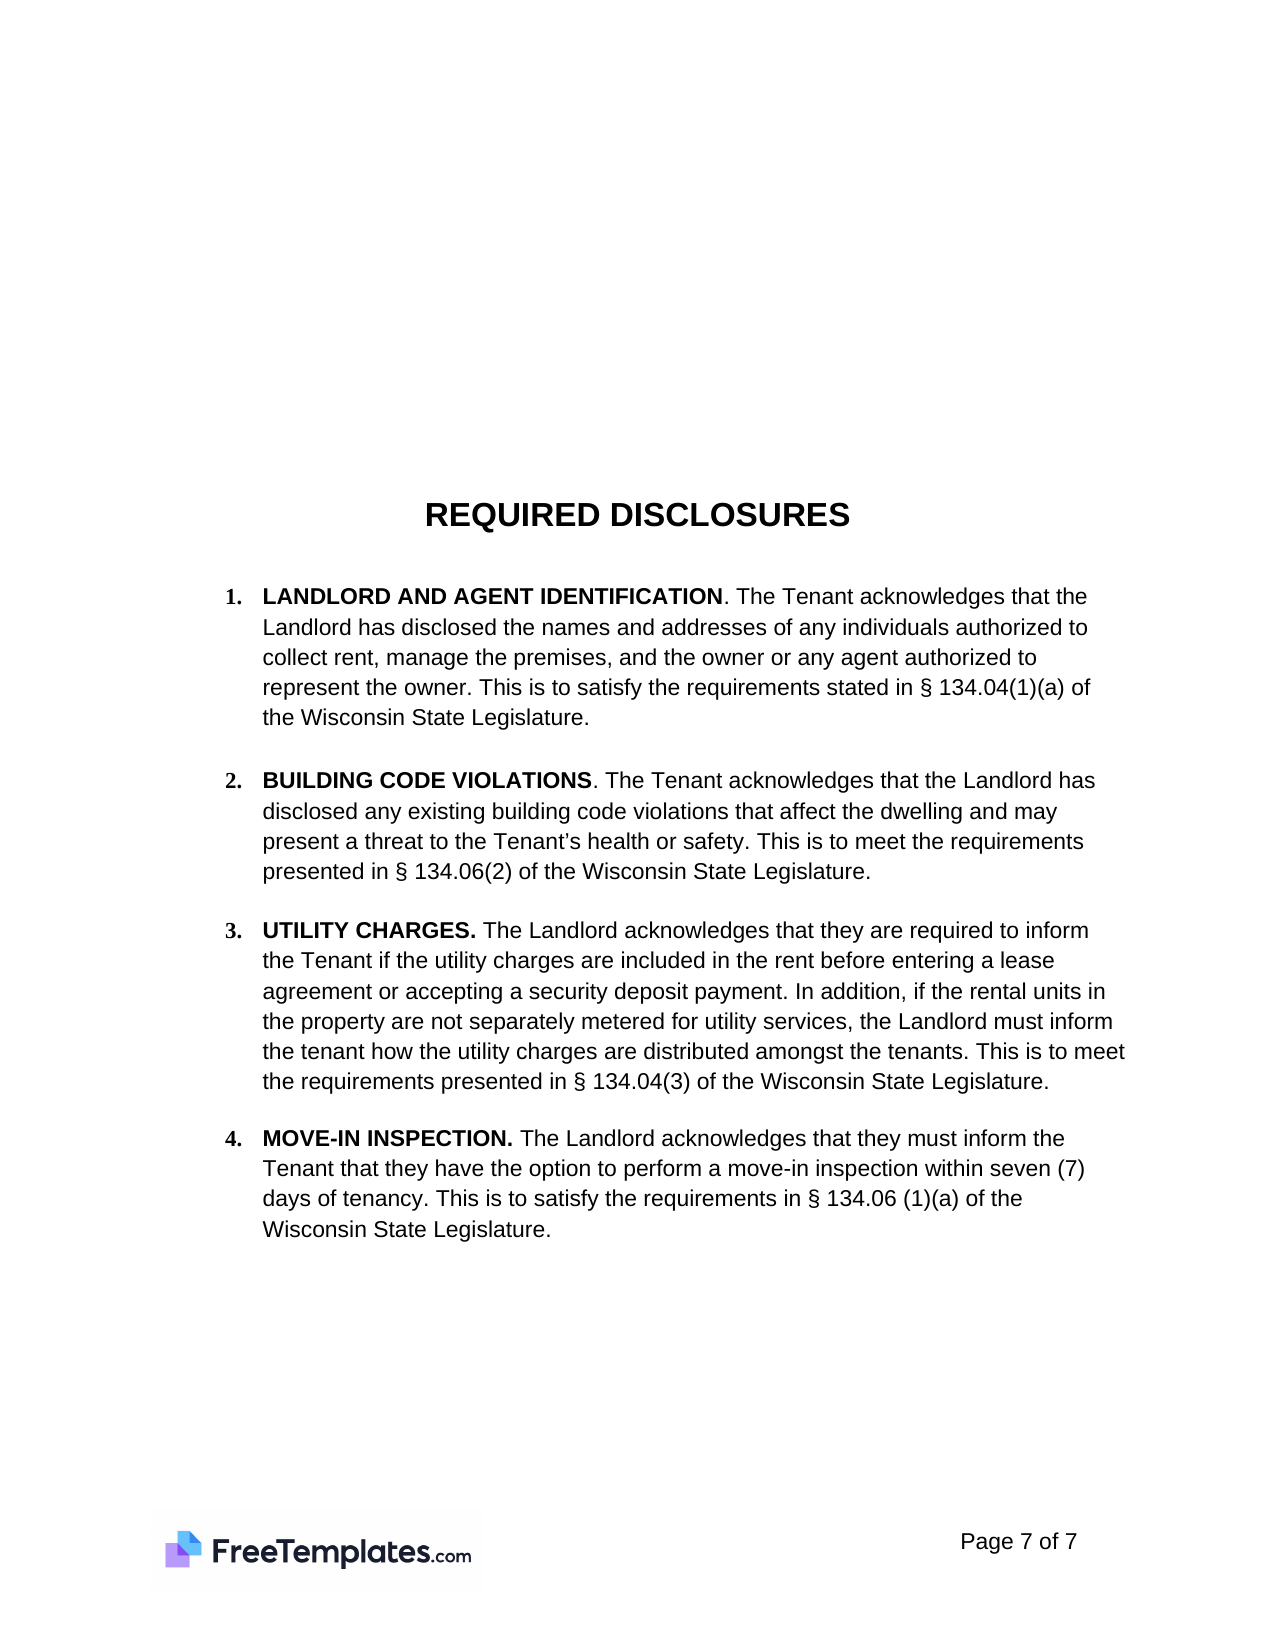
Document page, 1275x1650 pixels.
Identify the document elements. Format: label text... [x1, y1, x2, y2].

list UTILITY CHARGES. The Landlord acknowledges that they are required to inform the Tenant if the utility charges are included in the rent before entering a lease agreement or accepting a security deposit payment. In addition, if the rental units in the property are not separately metered for utility services, the Landlord must inform the tenant how the utility charges are distributed amongst the tenants. This is to meet the requirements presented in § 134.04(3) of the Wisconsin State Legislature. [225, 917, 1125, 1095]
list LANDLORD AND AGENT IDENTIFICATION. The Tenant acknowledges that the Landlord has disclosed the names and addresses of any individuals authorized to collect rent, manage the premises, and the owner or any agent authorized to represent the owner. This is to satisfy the requirements stated in § 134.04(1)(a) of the Wisconsin State Legislature. [225, 583, 1125, 731]
text REQUIRED DISCLOSURES [150, 495, 1125, 533]
list MOVE-IN INSPECTION. The Landlord acknowledges that they must inform the Tenant that they have the option to perform a move-in inspection within seven (7) days of tenancy. This is to satisfy the requirements in § 134.06 (1)(a) of the Wisconsin State Legislature. [225, 1125, 1125, 1242]
list BUILDING CODE VIOLATIONS. The Tenant acknowledges that the Landlord has disclosed any existing building code violations that affect the dwelling and may present a threat to the Tenant’s health or safety. This is to meet the requirements presented in § 134.06(2) of the Wisconsin State Legislature. [225, 767, 1125, 884]
